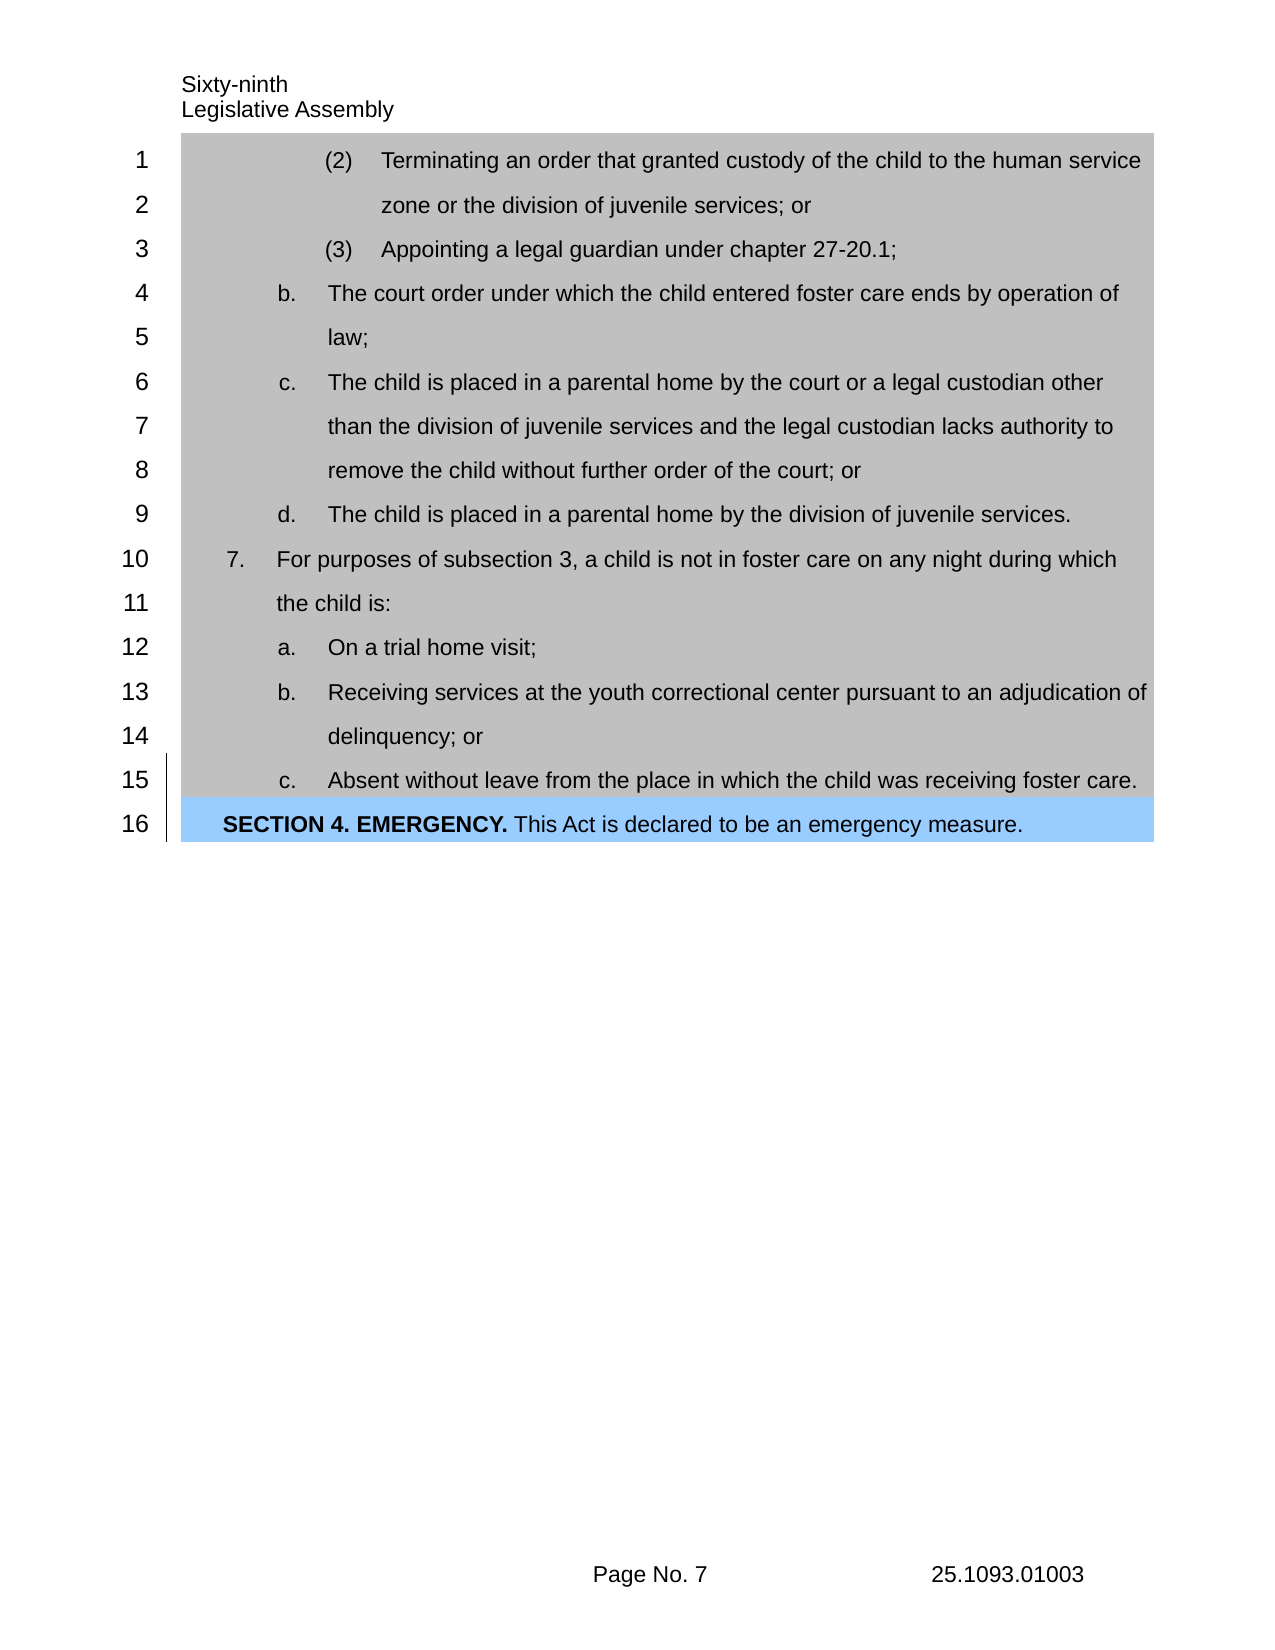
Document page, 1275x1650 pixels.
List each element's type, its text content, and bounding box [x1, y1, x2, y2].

text (3) Appointing a legal guardian under chapter 27‑20.1; [181, 222, 1154, 266]
text b. The court order under which the child entered foster care ends by operation of law; [181, 266, 1154, 355]
text SECTION 4. EMERGENCY. This Act is declared to be an emergency measure. [181, 797, 1154, 842]
text a. On a trial home visit; [181, 620, 1154, 664]
text c. Absent without leave from the place in which the child was receiving foster care. [181, 753, 1154, 797]
text c. The child is placed in a parental home by the court or a legal custodian other than the division of juvenile services and the legal custodian lacks authority to remove the child without further order of the court; or [181, 355, 1154, 487]
text (2) Terminating an order that granted custody of the child to the human service zone or the division of juvenile services; or [181, 133, 1154, 222]
text d. The child is placed in a parental home by the division of juvenile services. [181, 487, 1154, 532]
text 7. For purposes of subsection 3, a child is not in foster care on any night during which the child is: [181, 532, 1154, 620]
text b. Receiving services at the youth correctional center pursuant to an adjudication of delinquency; or [181, 664, 1154, 753]
